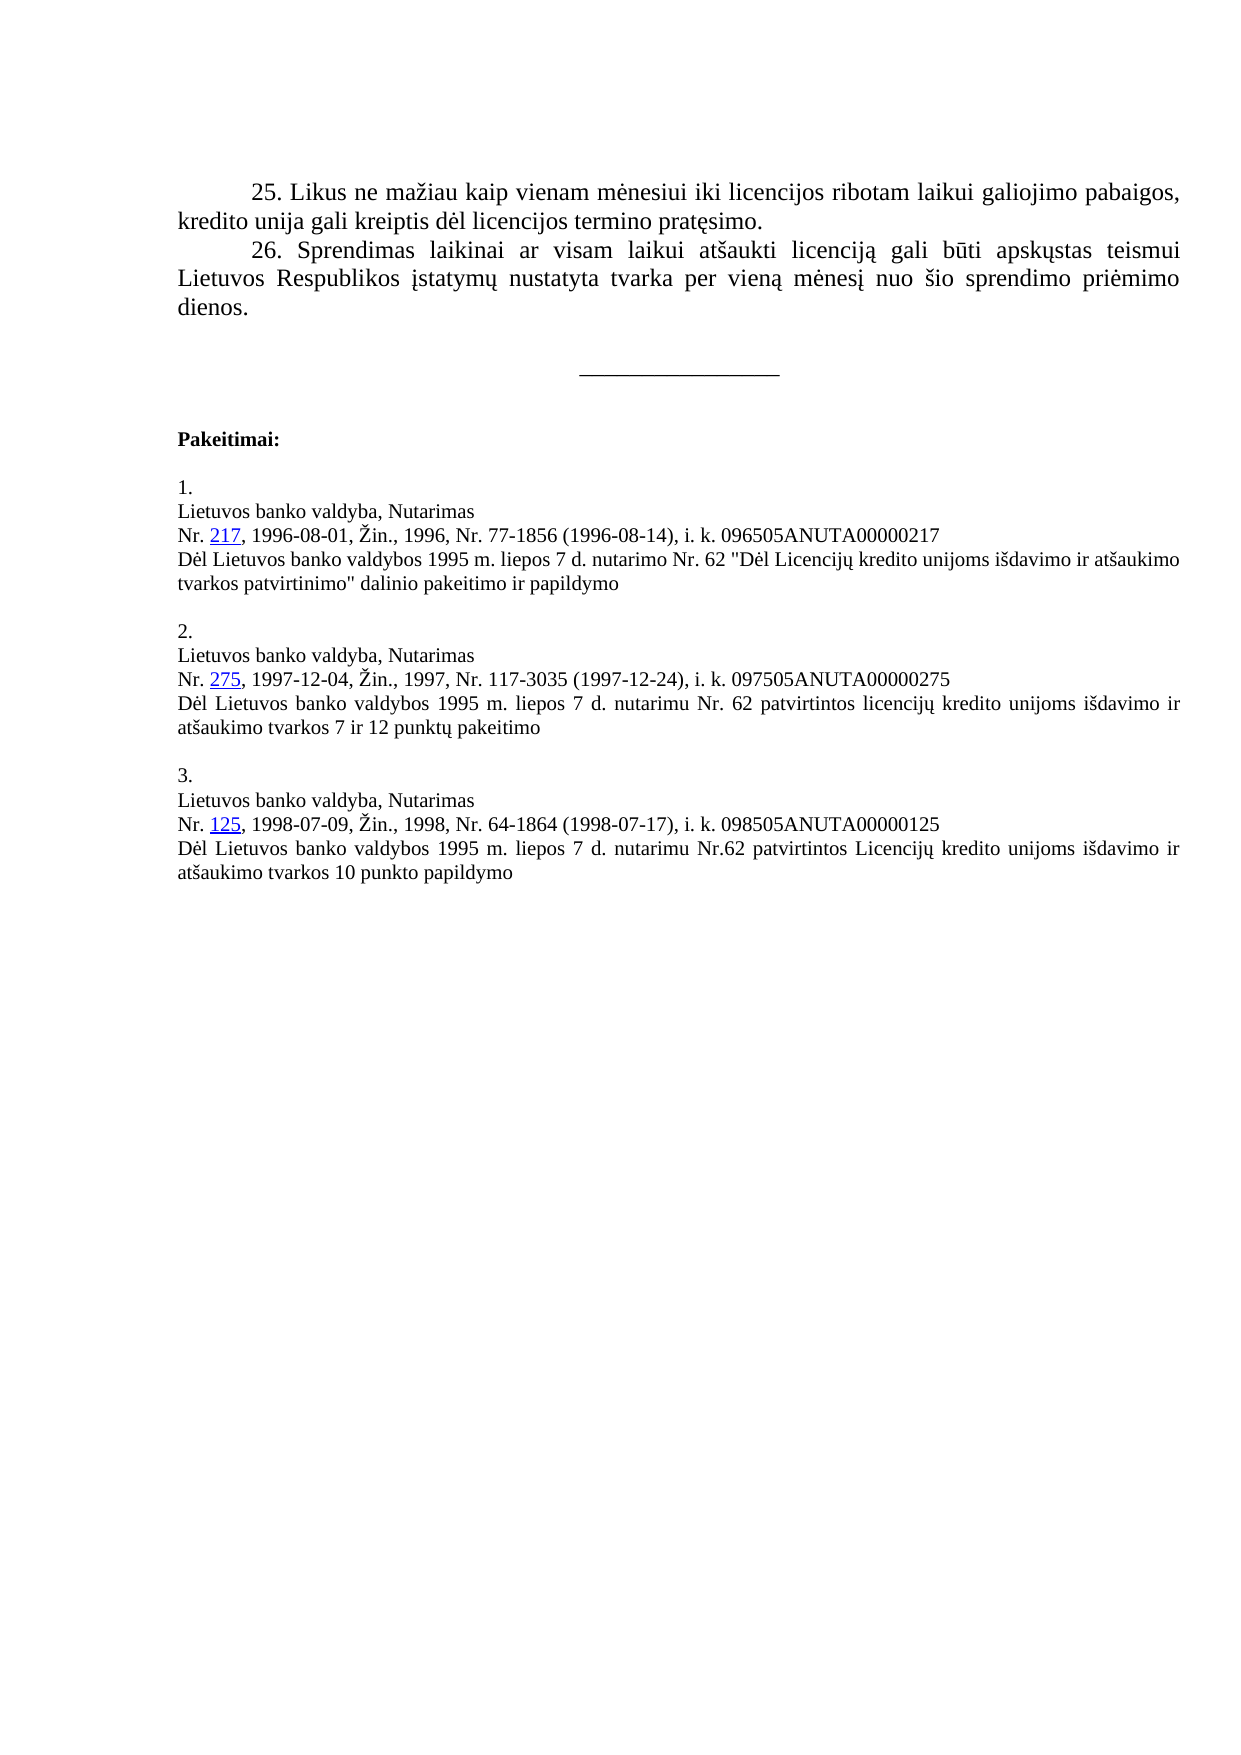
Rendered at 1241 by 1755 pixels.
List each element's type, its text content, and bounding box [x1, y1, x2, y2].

text Nr. 217, 1996-08-01, Žin., 1996, Nr. 77-1856 (1996-08-14), i. k. 096505ANUTA00000217 [177, 523, 1181, 547]
text 2. [177, 619, 1181, 643]
text Nr. 275, 1997-12-04, Žin., 1997, Nr. 117-3035 (1997-12-24), i. k. 097505ANUTA00000275 [177, 667, 1181, 691]
text Lietuvos banko valdyba, Nutarimas [177, 643, 1181, 667]
text Nr. 125, 1998-07-09, Žin., 1998, Nr. 64-1864 (1998-07-17), i. k. 098505ANUTA00000125 [177, 812, 1181, 836]
text Lietuvos banko valdyba, Nutarimas [177, 499, 1181, 523]
text 3. [177, 763, 1181, 787]
text Dėl Lietuvos banko valdybos 1995 m. liepos 7 d. nutarimu Nr. 62 patvirtintos licencijų kredito unijoms išdavimo ir atšaukimo tvarkos 7 ir 12 punktų pakeitimo [177, 691, 1181, 739]
text ________________ [177, 350, 1181, 378]
text Dėl Lietuvos banko valdybos 1995 m. liepos 7 d. nutarimo Nr. 62 "Dėl Licencijų kredito unijoms išdavimo ir atšaukimo tvarkos patvirtinimo" dalinio pakeitimo ir papildymo [177, 547, 1181, 595]
text Pakeitimai: [177, 427, 1181, 451]
text 1. [177, 475, 1181, 499]
text Lietuvos banko valdyba, Nutarimas [177, 787, 1181, 812]
text 25. Likus ne mažiau kaip vienam mėnesiui iki licencijos ribotam laikui galiojimo pabaigos, kredito unija gali kreiptis dėl licencijos termino pratęsimo. [177, 177, 1181, 235]
text 26. Sprendimas laikinai ar visam laikui atšaukti licenciją gali būti apskųstas teismui Lietuvos Respublikos įstatymų nustatyta tvarka per vieną mėnesį nuo šio sprendimo priėmimo dienos. [177, 235, 1181, 321]
text Dėl Lietuvos banko valdybos 1995 m. liepos 7 d. nutarimu Nr.62 patvirtintos Licencijų kredito unijoms išdavimo ir atšaukimo tvarkos 10 punkto papildymo [177, 836, 1181, 884]
